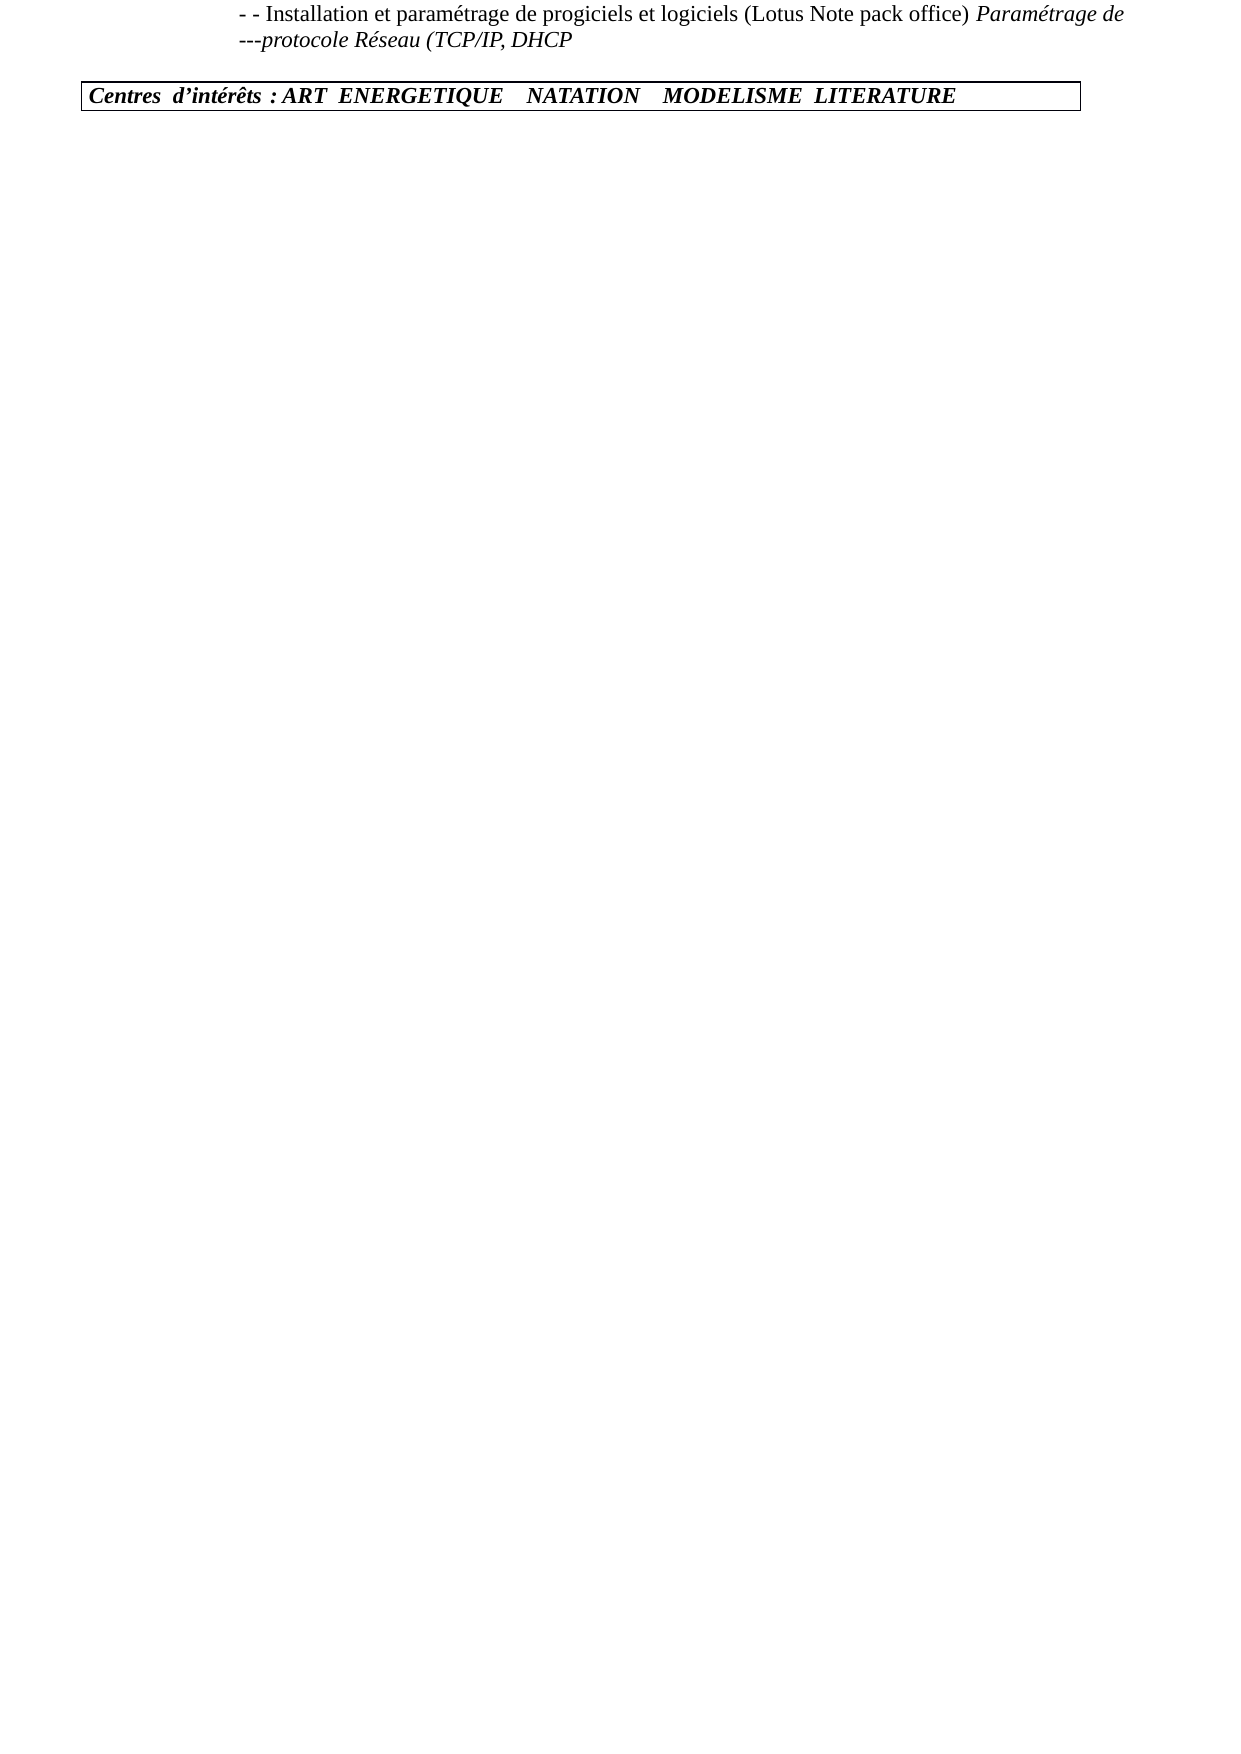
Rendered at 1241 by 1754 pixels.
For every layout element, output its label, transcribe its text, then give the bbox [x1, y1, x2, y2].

text - - Installation et paramétrage de progiciels et logiciels (Lotus Note pack office) Paramétrage de ---protocole Réseau (TCP/IP, DHCP [239, 0, 1152, 53]
table_header Centres d’intérêts : ART ENERGETIQUE NATATION MODELISME LITERATURE [82, 83, 1080, 110]
